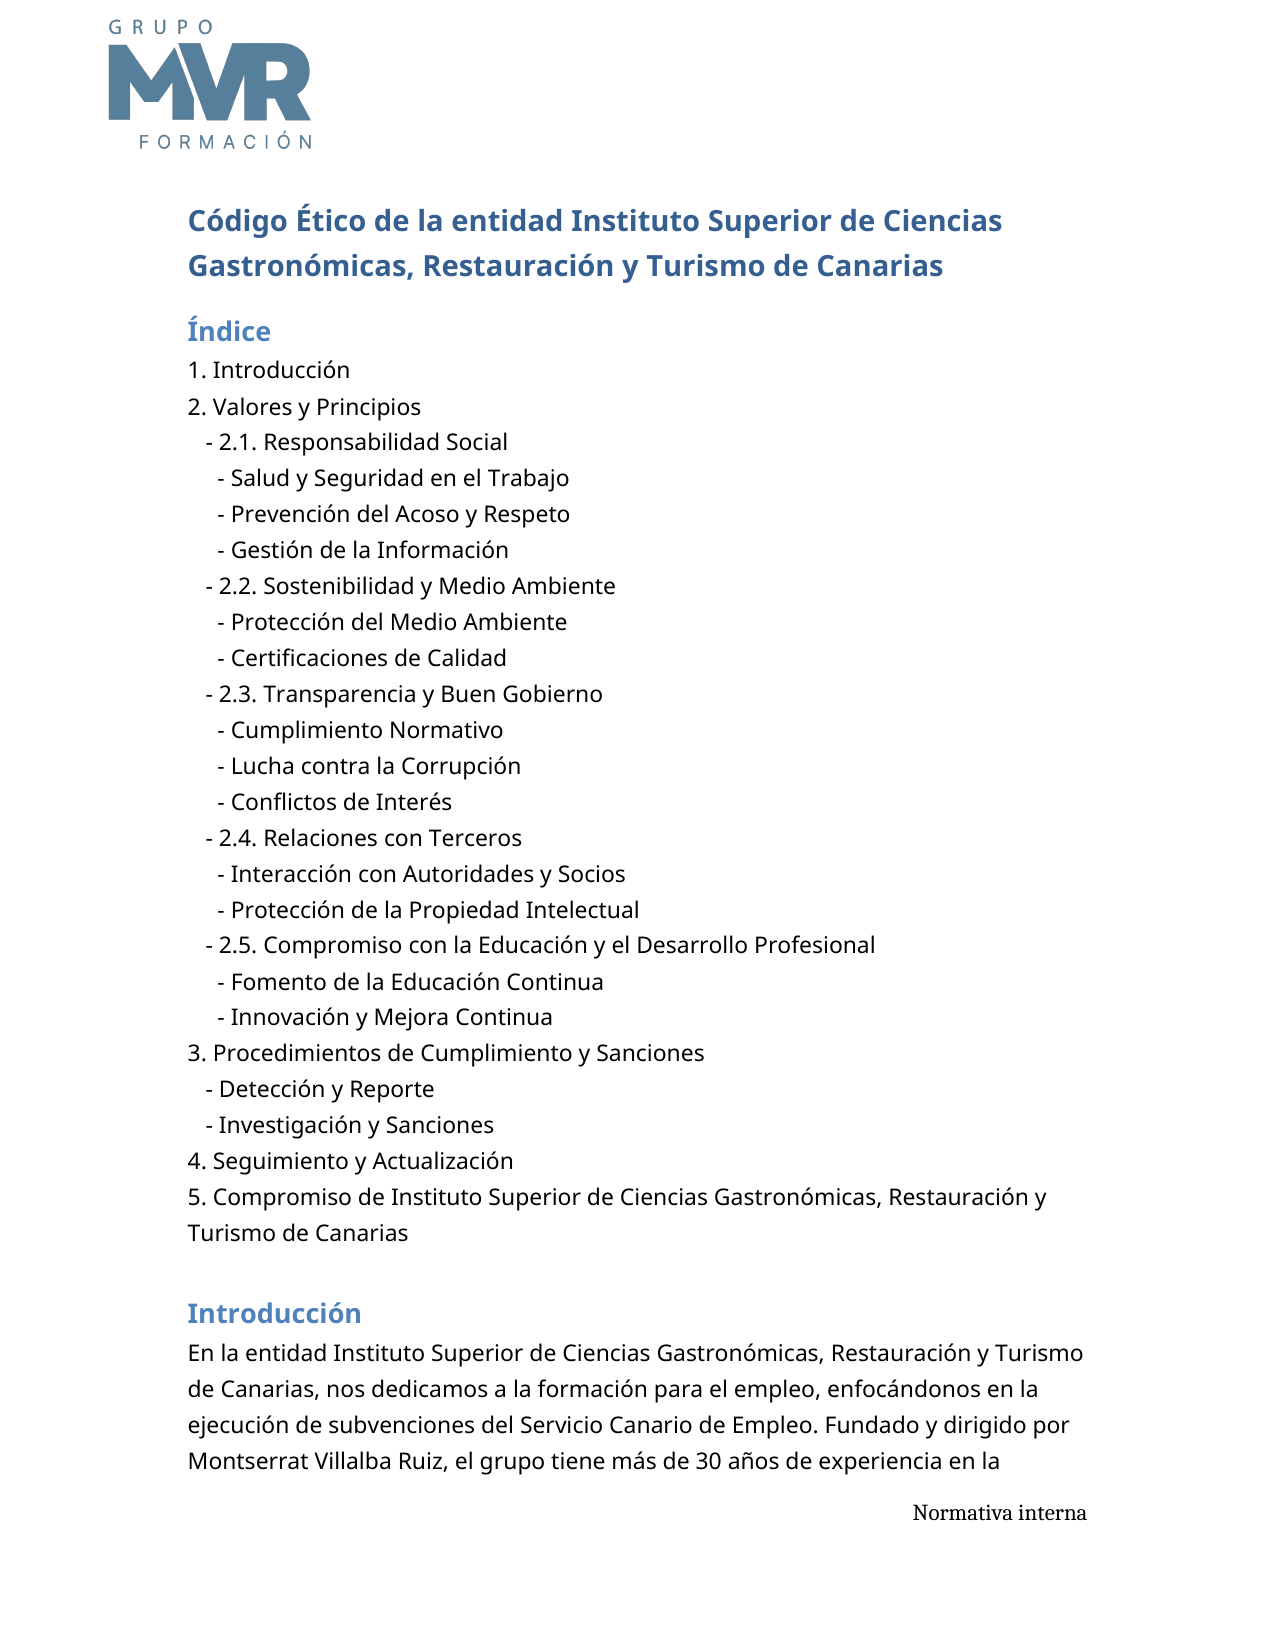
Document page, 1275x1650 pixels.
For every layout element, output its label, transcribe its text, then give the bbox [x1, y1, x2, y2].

subtitle Introducción [187, 1294, 1087, 1331]
subtitle Índice [187, 312, 1087, 349]
text 1. Introducción 2. Valores y Principios - 2.1. Responsabilidad Social - Salud y Seguridad en el Trabajo - Prevención del Acoso y Respeto - Gestión de la Información - 2.2. Sostenibilidad y Medio Ambiente - Protección del Medio Ambiente - Certificaciones de Calidad - 2.3. Transparencia y Buen Gobierno - Cumplimiento Normativo - Lucha contra la Corrupción - Conflictos de Interés - 2.4. Relaciones con Terceros - Interacción con Autoridades y Socios - Protección de la Propiedad Intelectual - 2.5. Compromiso con la Educación y el Desarrollo Profesional - Fomento de la Educación Continua - Innovación y Mejora Continua 3. Procedimientos de Cumplimiento y Sanciones - Detección y Reporte - Investigación y Sanciones 4. Seguimiento y Actualización 5. Compromiso de Instituto Superior de Ciencias Gastronómicas, Restauración y Turismo de Canarias [187, 354, 1087, 1248]
subtitle Código Ético de la entidad Instituto Superior de Ciencias Gastronómicas, Restauración y Turismo de Canarias [187, 200, 1087, 285]
text En la entidad Instituto Superior de Ciencias Gastronómicas, Restauración y Turismo de Canarias, nos dedicamos a la formación para el empleo, enfocándonos en la ejecución de subvenciones del Servicio Canario de Empleo. Fundado y dirigido por Montserrat Villalba Ruiz, el grupo tiene más de 30 años de experiencia en la [187, 1337, 1087, 1476]
